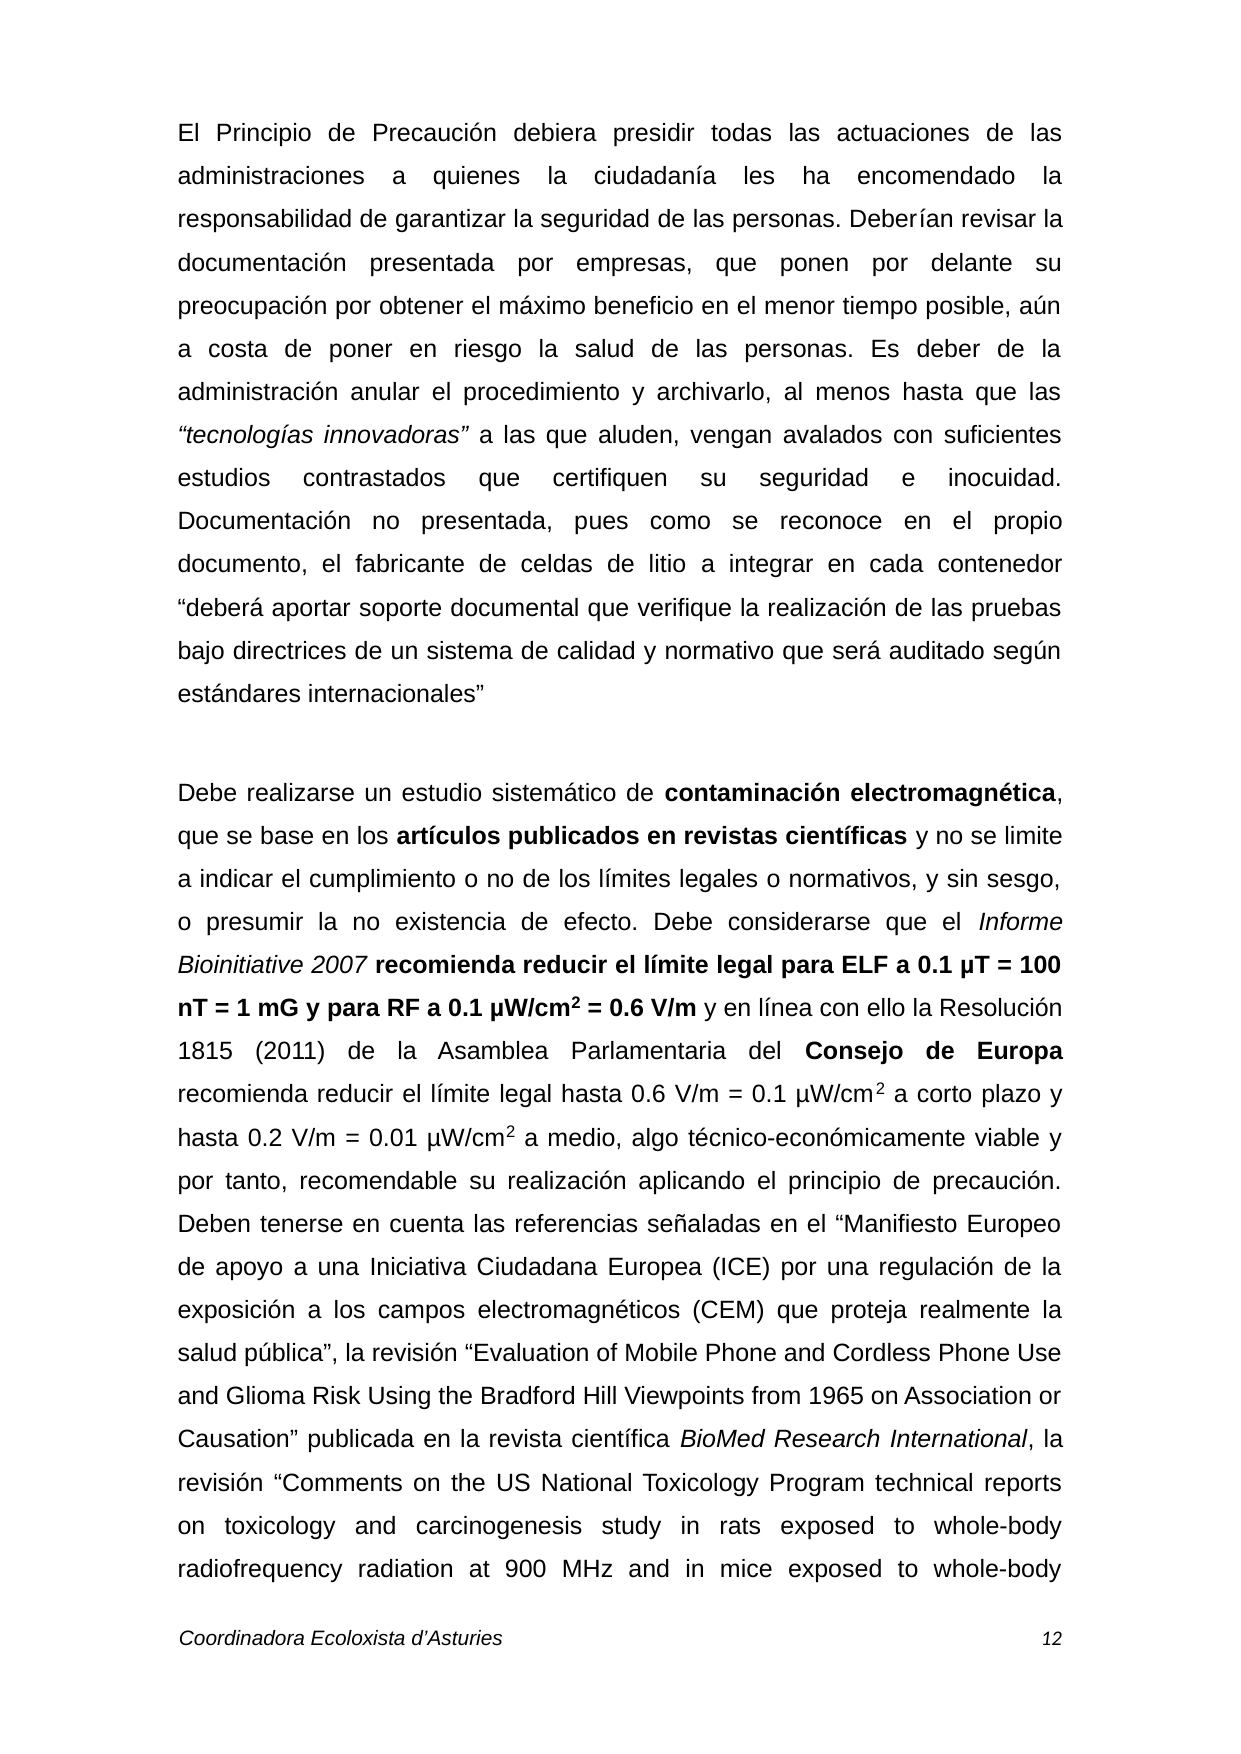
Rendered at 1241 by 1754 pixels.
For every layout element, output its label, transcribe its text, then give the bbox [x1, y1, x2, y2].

text El Principio de Precaución debiera presidir todas las actuaciones de las administraciones a quienes la ciudadanía les ha encomendado la responsabilidad de garantizar la seguridad de las personas. Deberían revisar la documentación presentada por empresas, que ponen por delante su preocupación por obtener el máximo beneficio en el menor tiempo posible, aún a costa de poner en riesgo la salud de las personas. Es deber de la administración anular el procedimiento y archivarlo, al menos hasta que las “tecnologías innovadoras” a las que aluden, vengan avalados con suficientes estudios contrastados que certifiquen su seguridad e inocuidad. Documentación no presentada, pues como se reconoce en el propio documento, el fabricante de celdas de litio a integrar en cada contenedor “deberá aportar soporte documental que verifique la realización de las pruebas bajo directrices de un sistema de calidad y normativo que será auditado según estándares internacionales” [177, 118, 1063, 707]
text Debe realizarse un estudio sistemático de contaminación electromagnética, que se base en los artículos publicados en revistas científicas y no se limite a indicar el cumplimiento o no de los límites legales o normativos, y sin sesgo, o presumir la no existencia de efecto. Debe considerarse que el Informe Bioinitiative 2007 recomienda reducir el límite legal para ELF a 0.1 µT = 100 nT = 1 mG y para RF a 0.1 µW/cm2 = 0.6 V/m y en línea con ello la Resolución 1815 (2011) de la Asamblea Parlamentaria del Consejo de Europa recomienda reducir el límite legal hasta 0.6 V/m = 0.1 µW/cm2 a corto plazo y hasta 0.2 V/m = 0.01 µW/cm2 a medio, algo técnico-económicamente viable y por tanto, recomendable su realización aplicando el principio de precaución. Deben tenerse en cuenta las referencias señaladas en el “Manifiesto Europeo de apoyo a una Iniciativa Ciudadana Europea (ICE) por una regulación de la exposición a los campos electromagnéticos (CEM) que proteja realmente la salud pública”, la revisión “Evaluation of Mobile Phone and Cordless Phone Use and Glioma Risk Using the Bradford Hill Viewpoints from 1965 on Association or Causation” publicada en la revista científica BioMed Research International, la revisión “Comments on the US National Toxicology Program technical reports on toxicology and carcinogenesis study in rats exposed to whole-body radiofrequency radiation at 900 MHz and in mice exposed to whole-body [177, 777, 1063, 1582]
